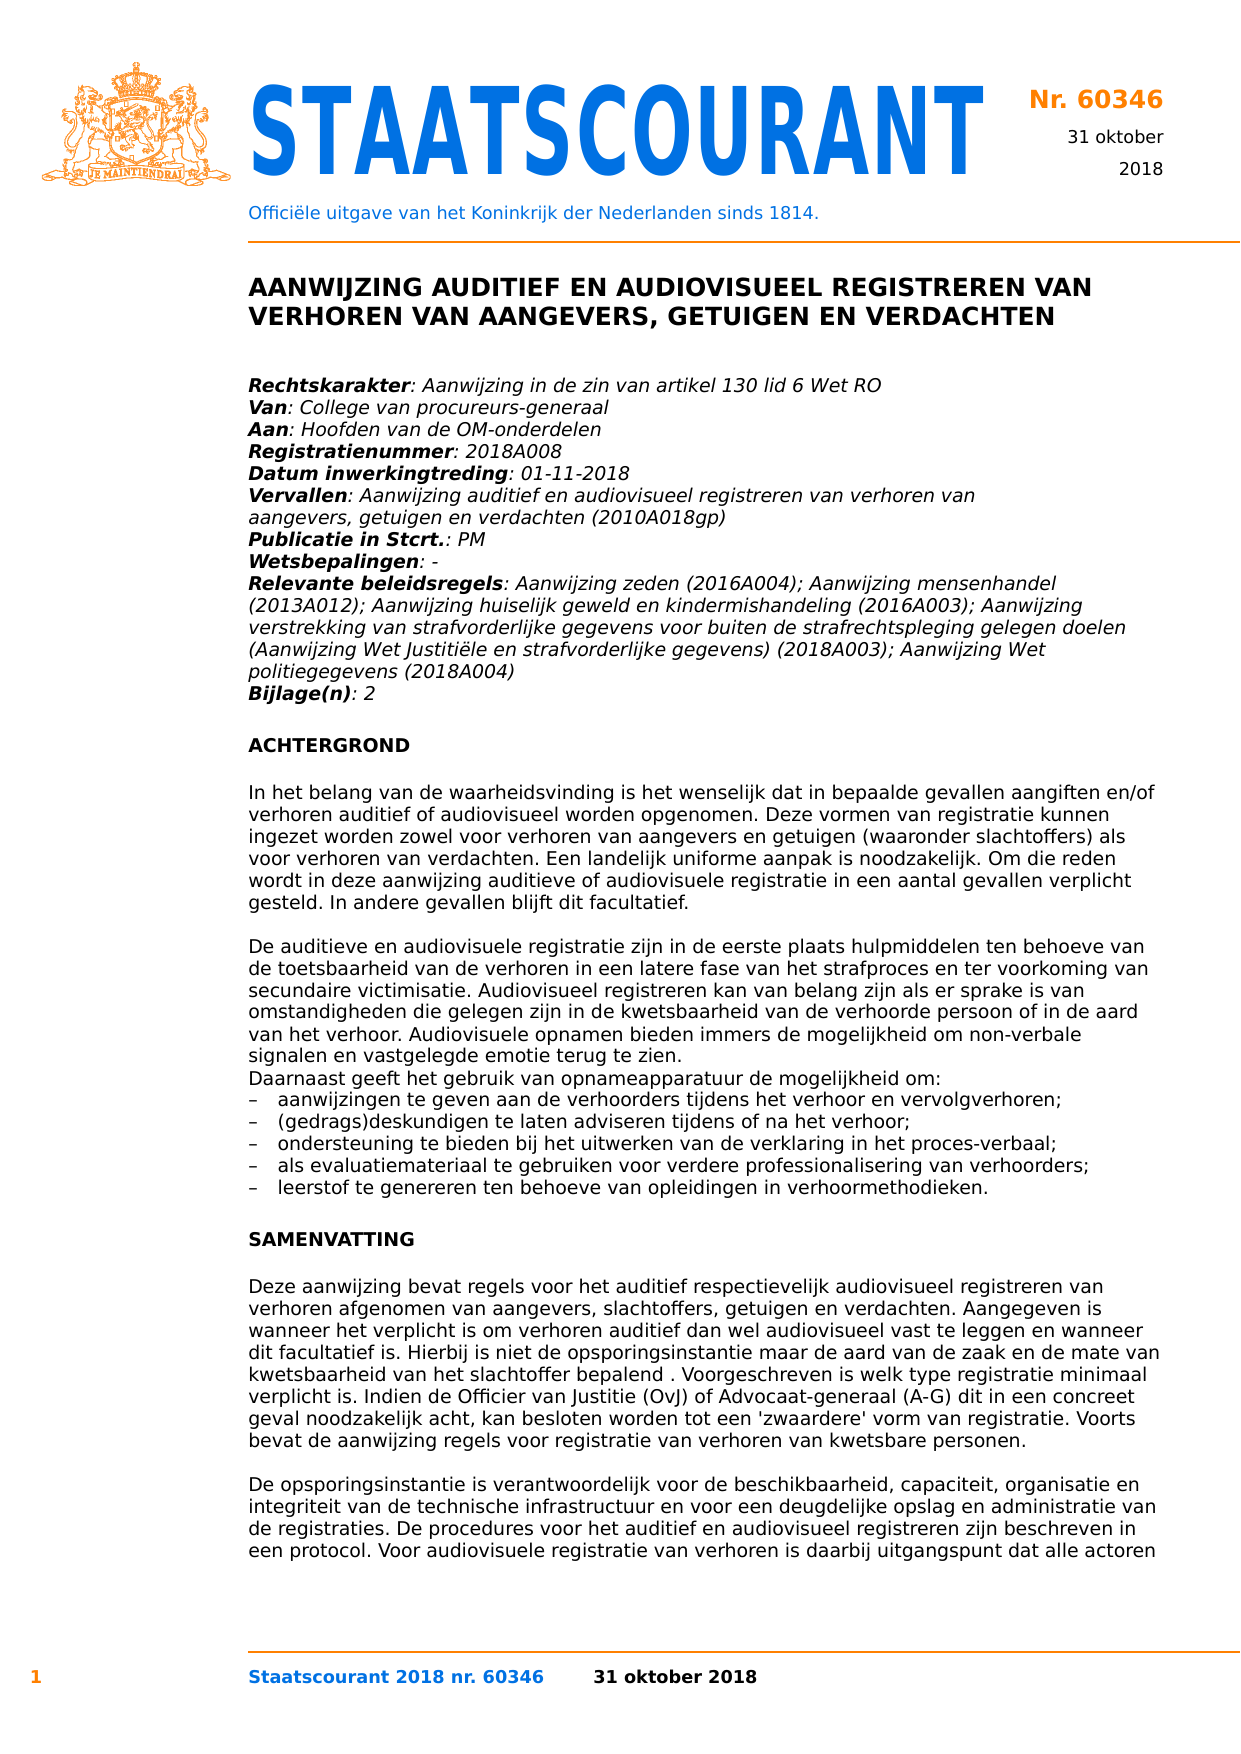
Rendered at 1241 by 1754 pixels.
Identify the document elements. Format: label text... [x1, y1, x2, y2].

table_header Nr. 60346 [998, 62, 1240, 121]
text Deze aanwijzing bevat regels voor het auditief respectievelijk audiovisueel registreren van verhoren afgenomen van aangevers, slachtoffers, getuigen en verdachten. Aangegeven is wanneer het verplicht is om verhoren auditief dan wel audiovisueel vast te leggen en wanneer dit facultatief is. Hierbij is niet de opsporingsinstantie maar de aard van de zaak en de mate van kwetsbaarheid van het slachtoffer bepalend . Voorgeschreven is welk type registratie minimaal verplicht is. Indien de Officier van Justitie (OvJ) of Advocaat-generaal (A-G) dit in een concreet geval noodzakelijk acht, kan besloten worden tot een 'zwaardere' vorm van registratie. Voorts bevat de aanwijzing regels voor registratie van verhoren van kwetsbare personen. [248, 1276, 1163, 1452]
text – als evaluatiemateriaal te gebruiken voor verdere professionalisering van verhoorders; [248, 1155, 1163, 1177]
text Registratienummer: 2018A008 [248, 441, 1163, 463]
text Vervallen: Aanwijzing auditief en audiovisueel registreren van verhoren van [248, 485, 1163, 507]
text De opsporingsinstantie is verantwoordelijk voor de beschikbaarheid, capaciteit, organisatie en integriteit van de technische infrastructuur en voor een deugdelijke opslag en administratie van de registraties. De procedures voor het auditief en audiovisueel registreren zijn beschreven in een protocol. Voor audiovisuele registratie van verhoren is daarbij uitgangspunt dat alle actoren [248, 1474, 1163, 1562]
text – aanwijzingen te geven aan de verhoorders tijdens het verhoor en vervolgverhoren; [248, 1089, 1163, 1111]
text Van: College van procureurs-generaal [248, 397, 1163, 419]
text Wetsbepalingen: - [248, 551, 1163, 573]
subtitle ACHTERGROND [248, 735, 1163, 757]
text De auditieve en audiovisuele registratie zijn in de eerste plaats hulpmiddelen ten behoeve van de toetsbaarheid van de verhoren in een latere fase van het strafproces en ter voorkoming van secundaire victimisatie. Audiovisueel registreren kan van belang zijn als er sprake is van omstandigheden die gelegen zijn in de kwetsbaarheid van de verhoorde persoon of in de aard van het verhoor. Audiovisuele opnamen bieden immers de mogelijkheid om non-verbale signalen en vastgelegde emotie terug te zien. [248, 936, 1163, 1067]
text – (gedrags)deskundigen te laten adviseren tijdens of na het verhoor; [248, 1111, 1163, 1133]
table_cell Officiële uitgave van het Koninkrijk der Nederlanden sinds 1814. [248, 203, 1240, 241]
picture [41, 62, 231, 186]
table_cell 2018 [998, 153, 1240, 203]
subtitle AANWIJZING AUDITIEF EN AUDIOVISUEEL REGISTREREN VAN VERHOREN VAN AANGEVERS, GETUIGEN EN VERDACHTEN [248, 273, 1163, 331]
text In het belang van de waarheidsvinding is het wenselijk dat in bepaalde gevallen aangiften en/of verhoren auditief of audiovisueel worden opgenomen. Deze vormen van registratie kunnen ingezet worden zowel voor verhoren van aangevers en getuigen (waaronder slachtoffers) als voor verhoren van verdachten. Een landelijk uniforme aanpak is noodzakelijk. Om die reden wordt in deze aanwijzing auditieve of audiovisuele registratie in een aantal gevallen verplicht gesteld. In andere gevallen blijft dit facultatief. [248, 782, 1163, 914]
text – ondersteuning te bieden bij het uitwerken van de verklaring in het proces-verbaal; [248, 1133, 1163, 1155]
text aangevers, getuigen en verdachten (2010A018gp) [248, 507, 1163, 529]
text Datum inwerkingtreding: 01-11-2018 [248, 463, 1163, 485]
text Publicatie in Stcrt.: PM [248, 529, 1163, 551]
text – leerstof te genereren ten behoeve van opleidingen in verhoormethodieken. [248, 1177, 1163, 1199]
text Bijlage(n): 2 [248, 683, 1163, 705]
table_header [25, 62, 248, 241]
text Relevante beleidsregels: Aanwijzing zeden (2016A004); Aanwijzing mensenhandel (2013A012); Aanwijzing huiselijk geweld en kindermishandeling (2016A003); Aanwijzing verstrekking van strafvorderlijke gegevens voor buiten de strafrechtspleging gelegen doelen (Aanwijzing Wet Justitiële en strafvorderlijke gegevens) (2018A003); Aanwijzing Wet politiegegevens (2018A004) [248, 573, 1163, 683]
table_header STAATSCOURANT [248, 62, 998, 203]
subtitle SAMENVATTING [248, 1229, 1163, 1251]
text Aan: Hoofden van de OM-onderdelen [248, 419, 1163, 441]
table_cell 31 oktober [998, 121, 1240, 153]
text Daarnaast geeft het gebruik van opnameapparatuur de mogelijkheid om: [248, 1067, 1163, 1089]
text Rechtskarakter: Aanwijzing in de zin van artikel 130 lid 6 Wet RO [248, 375, 1163, 397]
